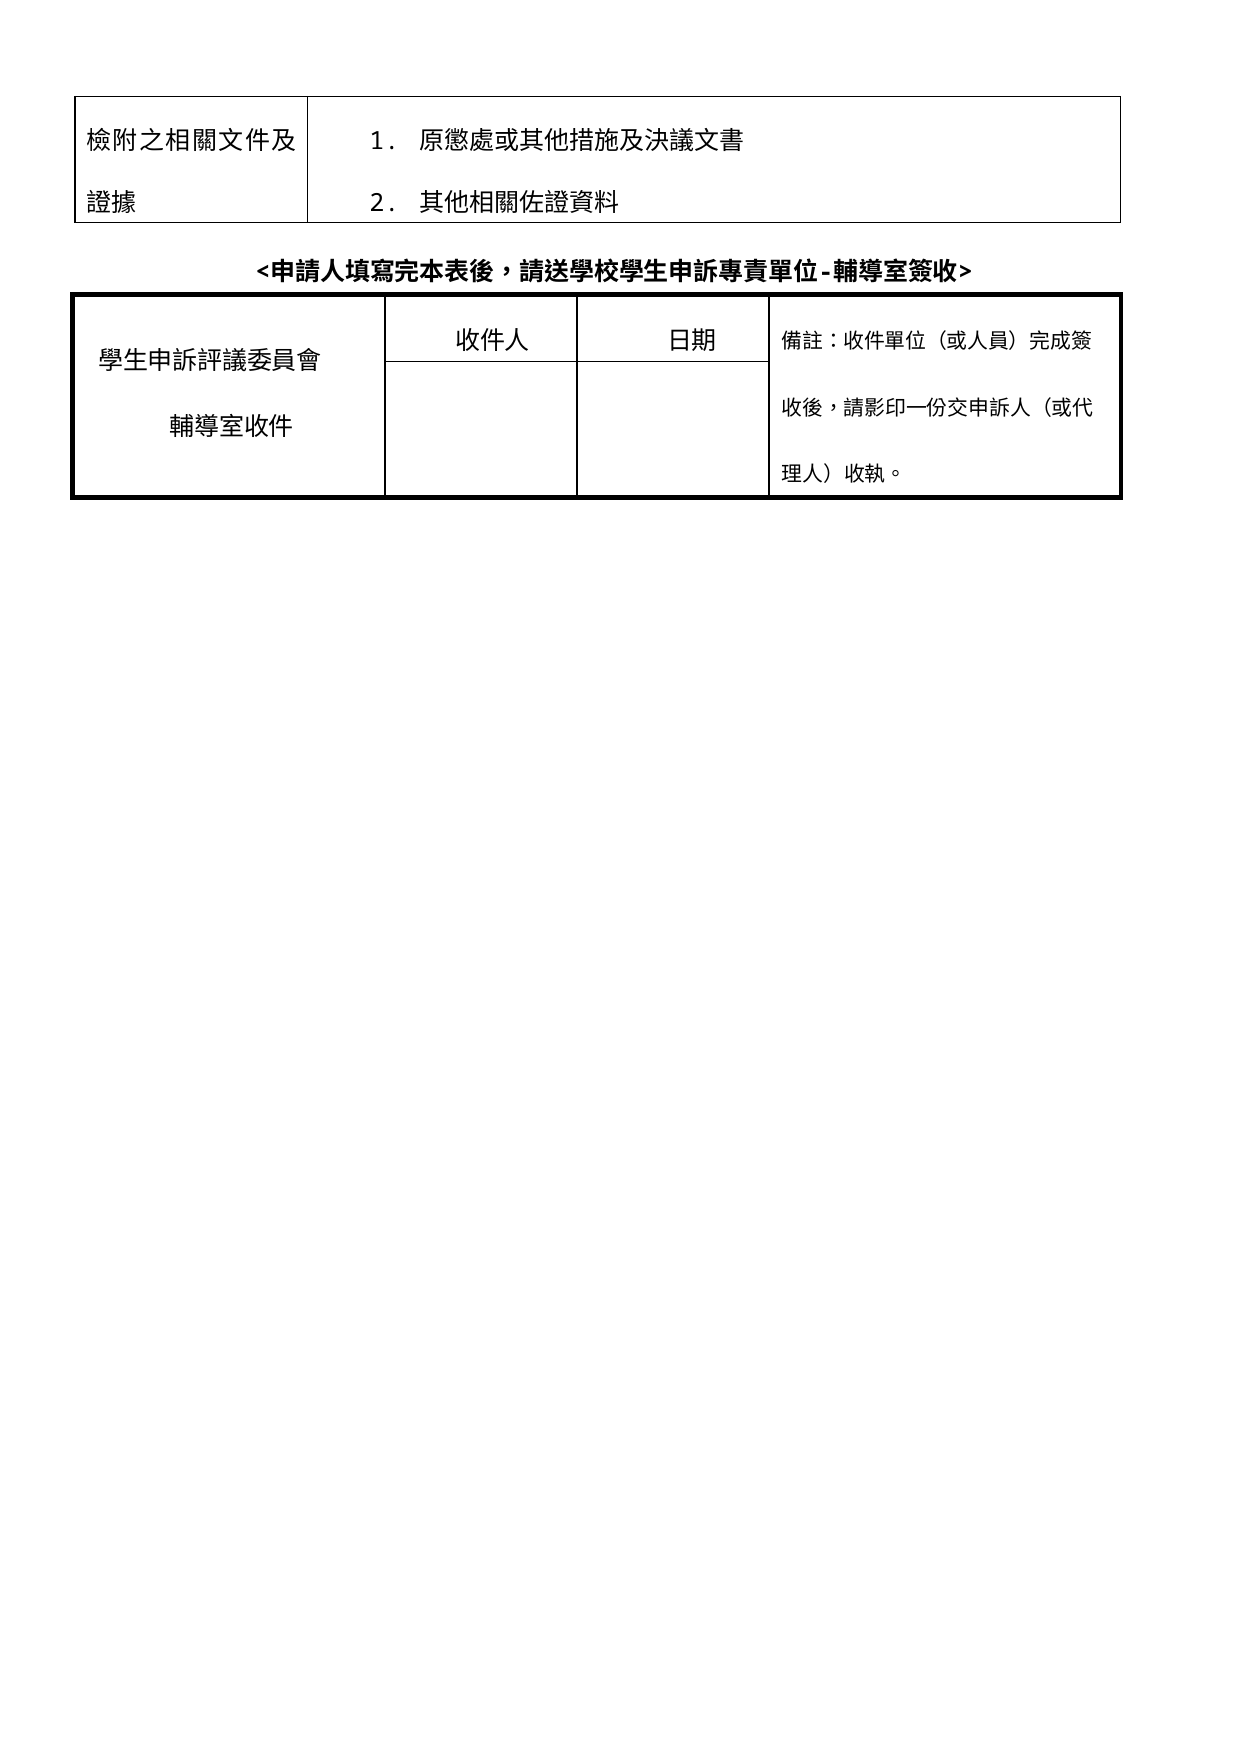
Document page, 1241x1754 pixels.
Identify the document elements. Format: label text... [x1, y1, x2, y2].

table_header 備註：收件單位（或人員）完成簽收後，請影印一份交申訴人（或代理人）收執。 [770, 297, 1119, 495]
table_header 收件人 [386, 297, 576, 361]
table_header 學生申訴評議委員會輔導室收件 [75, 297, 384, 495]
text <申請人填寫完本表後，請送學校學生申訴專責單位-輔導室簽收> [164, 228, 1064, 291]
table_cell 原懲處或其他措施及決議文書 其他相關佐證資料 [308, 97, 1120, 222]
table_cell [386, 362, 576, 495]
table_cell 檢附之相關文件及證據 [76, 97, 307, 222]
table_cell [578, 362, 768, 495]
table_header 日期 [578, 297, 768, 361]
